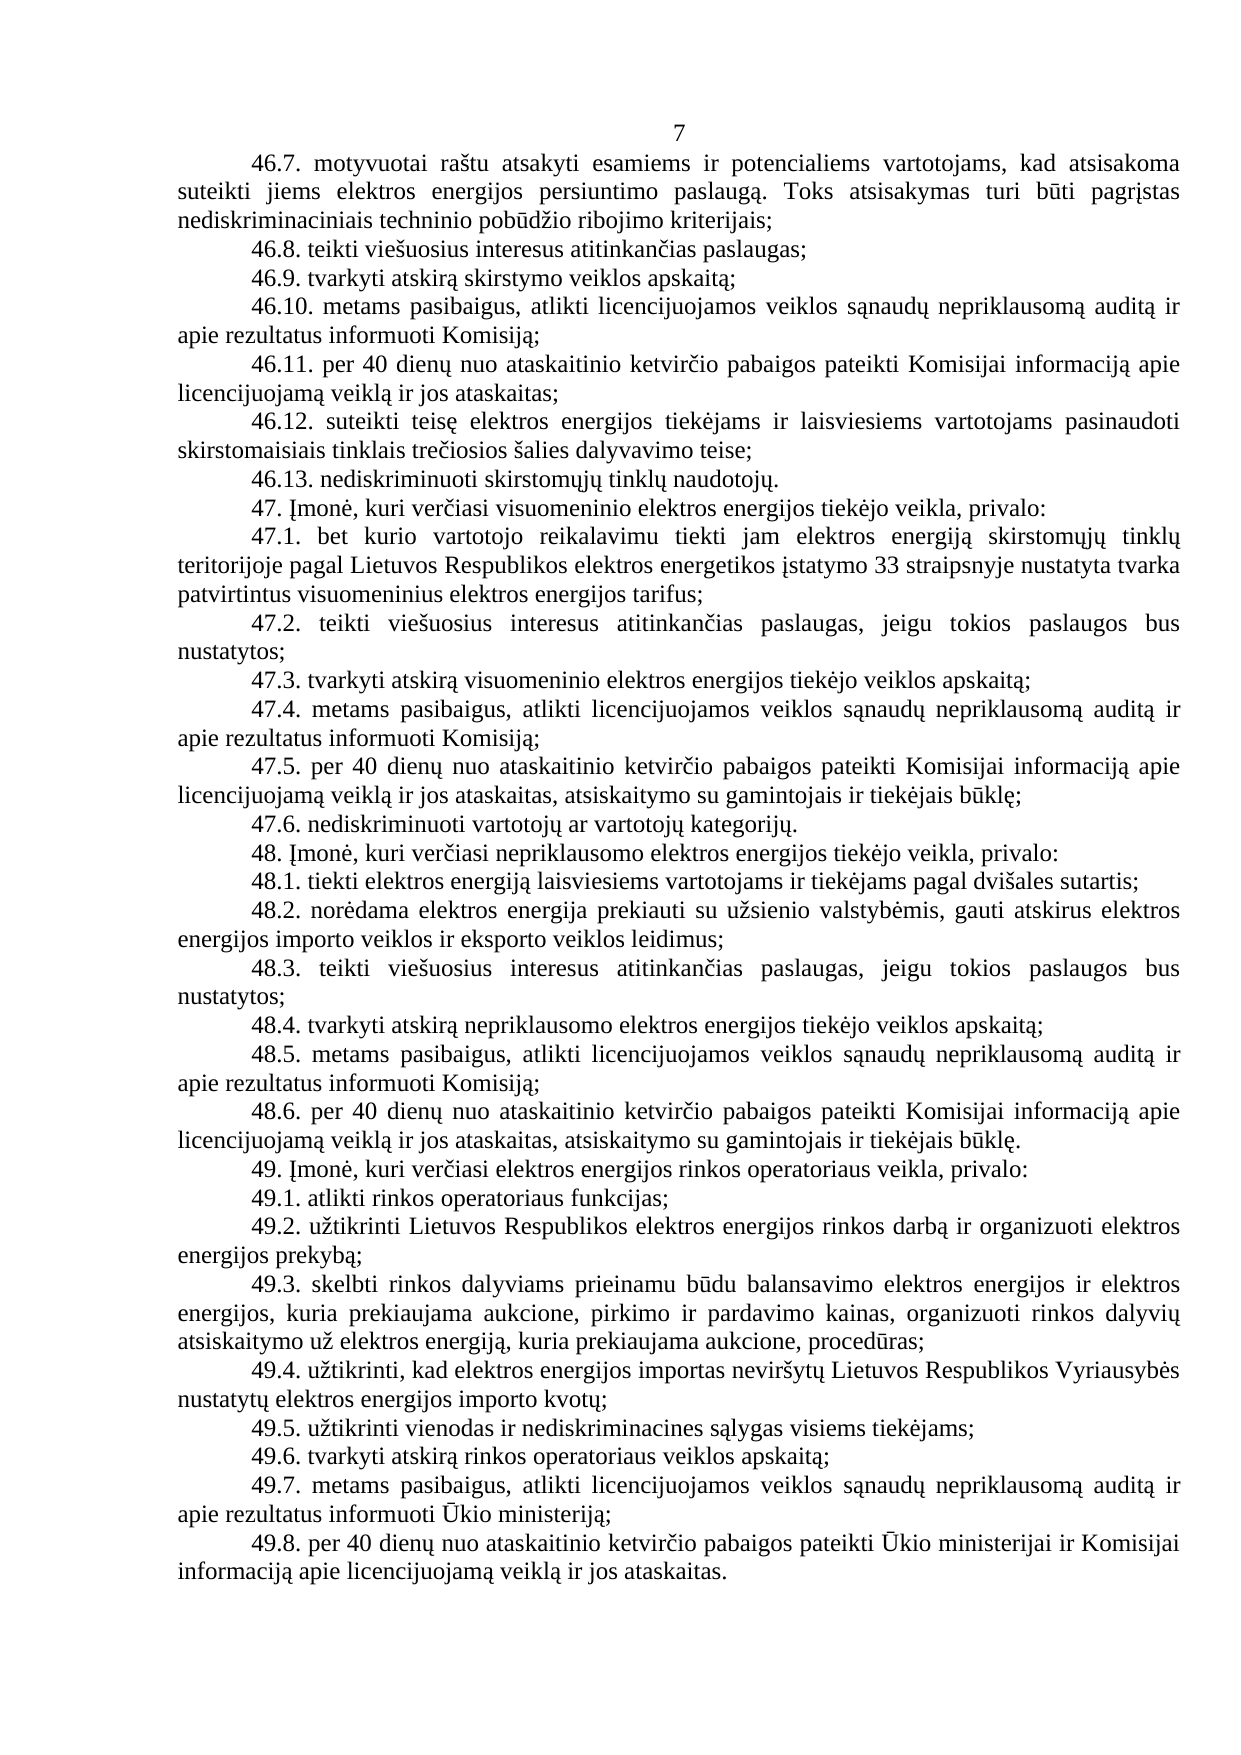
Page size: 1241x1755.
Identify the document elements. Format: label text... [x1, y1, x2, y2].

text 46.12. suteikti teisę elektros energijos tiekėjams ir laisviesiems vartotojams pasinaudoti skirstomaisiais tinklais trečiosios šalies dalyvavimo teise; [177, 406, 1181, 464]
text 48.3. teikti viešuosius interesus atitinkančias paslaugas, jeigu tokios paslaugos bus nustatytos; [177, 953, 1181, 1010]
text 48.1. tiekti elektros energiją laisviesiems vartotojams ir tiekėjams pagal dvišales sutartis; [177, 866, 1181, 895]
text 47.6. nediskriminuoti vartotojų ar vartotojų kategorijų. [177, 809, 1181, 838]
text 49.8. per 40 dienų nuo ataskaitinio ketvirčio pabaigos pateikti Ūkio ministerijai ir Komisijai informaciją apie licencijuojamą veiklą ir jos ataskaitas. [177, 1528, 1181, 1585]
text 47.3. tvarkyti atskirą visuomeninio elektros energijos tiekėjo veiklos apskaitą; [177, 665, 1181, 694]
text 46.7. motyvuotai raštu atsakyti esamiems ir potencialiems vartotojams, kad atsisakoma suteikti jiems elektros energijos persiuntimo paslaugą. Toks atsisakymas turi būti pagrįstas nediskriminaciniais techninio pobūdžio ribojimo kriterijais; [177, 148, 1181, 234]
text 47.2. teikti viešuosius interesus atitinkančias paslaugas, jeigu tokios paslaugos bus nustatytos; [177, 608, 1181, 665]
text 47. Įmonė, kuri verčiasi visuomeninio elektros energijos tiekėjo veikla, privalo: [177, 493, 1181, 521]
text 49.5. užtikrinti vienodas ir nediskriminacines sąlygas visiems tiekėjams; [177, 1413, 1181, 1441]
text 47.1. bet kurio vartotojo reikalavimu tiekti jam elektros energiją skirstomųjų tinklų teritorijoje pagal Lietuvos Respublikos elektros energetikos įstatymo 33 straipsnyje nustatyta tvarka patvirtintus visuomeninius elektros energijos tarifus; [177, 521, 1181, 608]
text 46.13. nediskriminuoti skirstomųjų tinklų naudotojų. [177, 464, 1181, 493]
text 48.2. norėdama elektros energija prekiauti su užsienio valstybėmis, gauti atskirus elektros energijos importo veiklos ir eksporto veiklos leidimus; [177, 895, 1181, 953]
text 48. Įmonė, kuri verčiasi nepriklausomo elektros energijos tiekėjo veikla, privalo: [177, 838, 1181, 866]
text 47.5. per 40 dienų nuo ataskaitinio ketvirčio pabaigos pateikti Komisijai informaciją apie licencijuojamą veiklą ir jos ataskaitas, atsiskaitymo su gamintojais ir tiekėjais būklę; [177, 751, 1181, 809]
text 47.4. metams pasibaigus, atlikti licencijuojamos veiklos sąnaudų nepriklausomą auditą ir apie rezultatus informuoti Komisiją; [177, 694, 1181, 751]
text 46.11. per 40 dienų nuo ataskaitinio ketvirčio pabaigos pateikti Komisijai informaciją apie licencijuojamą veiklą ir jos ataskaitas; [177, 349, 1181, 406]
text 46.9. tvarkyti atskirą skirstymo veiklos apskaitą; [177, 263, 1181, 291]
text 46.10. metams pasibaigus, atlikti licencijuojamos veiklos sąnaudų nepriklausomą auditą ir apie rezultatus informuoti Komisiją; [177, 291, 1181, 349]
text 49.3. skelbti rinkos dalyviams prieinamu būdu balansavimo elektros energijos ir elektros energijos, kuria prekiaujama aukcione, pirkimo ir pardavimo kainas, organizuoti rinkos dalyvių atsiskaitymo už elektros energiją, kuria prekiaujama aukcione, procedūras; [177, 1269, 1181, 1355]
text 48.6. per 40 dienų nuo ataskaitinio ketvirčio pabaigos pateikti Komisijai informaciją apie licencijuojamą veiklą ir jos ataskaitas, atsiskaitymo su gamintojais ir tiekėjais būklę. [177, 1096, 1181, 1154]
text 48.5. metams pasibaigus, atlikti licencijuojamos veiklos sąnaudų nepriklausomą auditą ir apie rezultatus informuoti Komisiją; [177, 1039, 1181, 1096]
text 49. Įmonė, kuri verčiasi elektros energijos rinkos operatoriaus veikla, privalo: [177, 1154, 1181, 1183]
text 49.1. atlikti rinkos operatoriaus funkcijas; [177, 1183, 1181, 1211]
text 46.8. teikti viešuosius interesus atitinkančias paslaugas; [177, 234, 1181, 263]
text 49.6. tvarkyti atskirą rinkos operatoriaus veiklos apskaitą; [177, 1441, 1181, 1470]
text 48.4. tvarkyti atskirą nepriklausomo elektros energijos tiekėjo veiklos apskaitą; [177, 1010, 1181, 1039]
text 49.7. metams pasibaigus, atlikti licencijuojamos veiklos sąnaudų nepriklausomą auditą ir apie rezultatus informuoti Ūkio ministeriją; [177, 1470, 1181, 1528]
text 49.2. užtikrinti Lietuvos Respublikos elektros energijos rinkos darbą ir organizuoti elektros energijos prekybą; [177, 1211, 1181, 1269]
text 49.4. užtikrinti, kad elektros energijos importas neviršytų Lietuvos Respublikos Vyriausybės nustatytų elektros energijos importo kvotų; [177, 1355, 1181, 1413]
